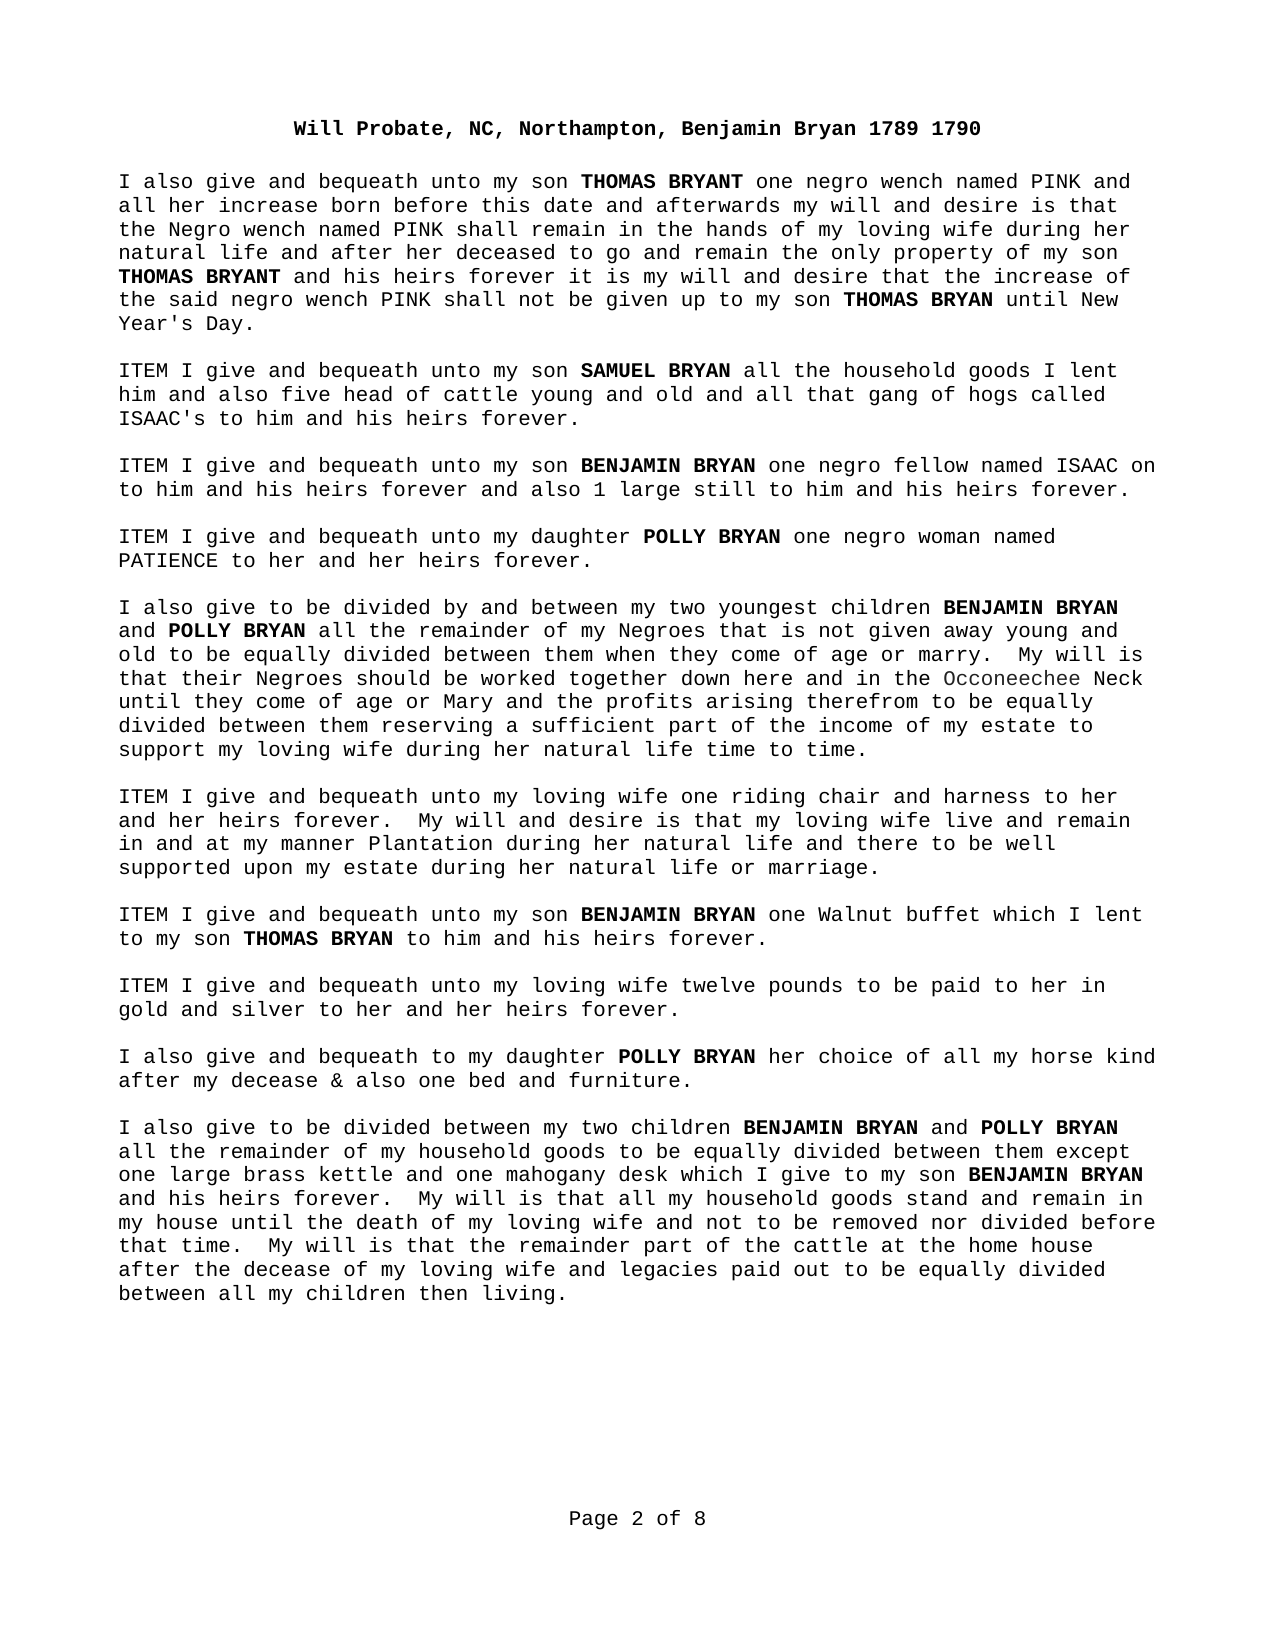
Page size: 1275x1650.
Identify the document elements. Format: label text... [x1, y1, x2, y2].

text I also give to be divided between my two children Benjamin Bryan and Polly Bryan all the remainder of my household goods to be equally divided between them except one large brass kettle and one mahogany desk which I give to my son Benjamin Bryan and his heirs forever. My will is that all my household goods stand and remain in my house until the death of my loving wife and not to be removed nor divided before that time. My will is that the remainder part of the cattle at the home house after the decease of my loving wife and legacies paid out to be equally divided between all my children then living. [118, 1117, 1157, 1306]
text I also give and bequeath unto my son Thomas Bryant one negro wench named Pink and all her increase born before this date and afterwards my will and desire is that the Negro wench named Pink shall remain in the hands of my loving wife during her natural life and after her deceased to go and remain the only property of my son Thomas Bryant and his heirs forever it is my will and desire that the increase of the said negro wench PINK shall not be given up to my son Thomas Bryan until New Year's Day. [118, 171, 1157, 337]
text I also give and bequeath to my daughter Polly Bryan her choice of all my horse kind after my decease & also one bed and furniture. [118, 1046, 1157, 1093]
text item I give and bequeath unto my son Benjamin Bryan one Walnut buffet which I lent to my son Thomas Bryan to him and his heirs forever. [118, 904, 1157, 975]
text I also give to be divided by and between my two youngest children Benjamin Bryan and Polly Bryan all the remainder of my Negroes that is not given away young and old to be equally divided between them when they come of age or marry. My will is that their Negroes should be worked together down here and in the Occoneechee Neck until they come of age or Mary and the profits arising therefrom to be equally divided between them reserving a sufficient part of the income of my estate to support my loving wife during her natural life time to time. [118, 597, 1157, 786]
text item I give and bequeath unto my loving wife one riding chair and harness to her and her heirs forever. My will and desire is that my loving wife live and remain in and at my manner Plantation during her natural life and there to be well supported upon my estate during her natural life or marriage. [118, 786, 1157, 904]
text item I give and bequeath unto my daughter Polly Bryan one negro woman named patience to her and her heirs forever. [118, 526, 1157, 573]
text item I give and bequeath unto my son Benjamin Bryan one negro fellow named Isaac on to him and his heirs forever and also 1 large still to him and his heirs forever. [118, 455, 1157, 526]
text item I give and bequeath unto my loving wife twelve pounds to be paid to her in gold and silver to her and her heirs forever. [118, 975, 1157, 1022]
text item I give and bequeath unto my son Samuel Bryan all the household goods I lent him and also five head of cattle young and old and all that gang of hogs called Isaac's to him and his heirs forever. [118, 360, 1157, 455]
